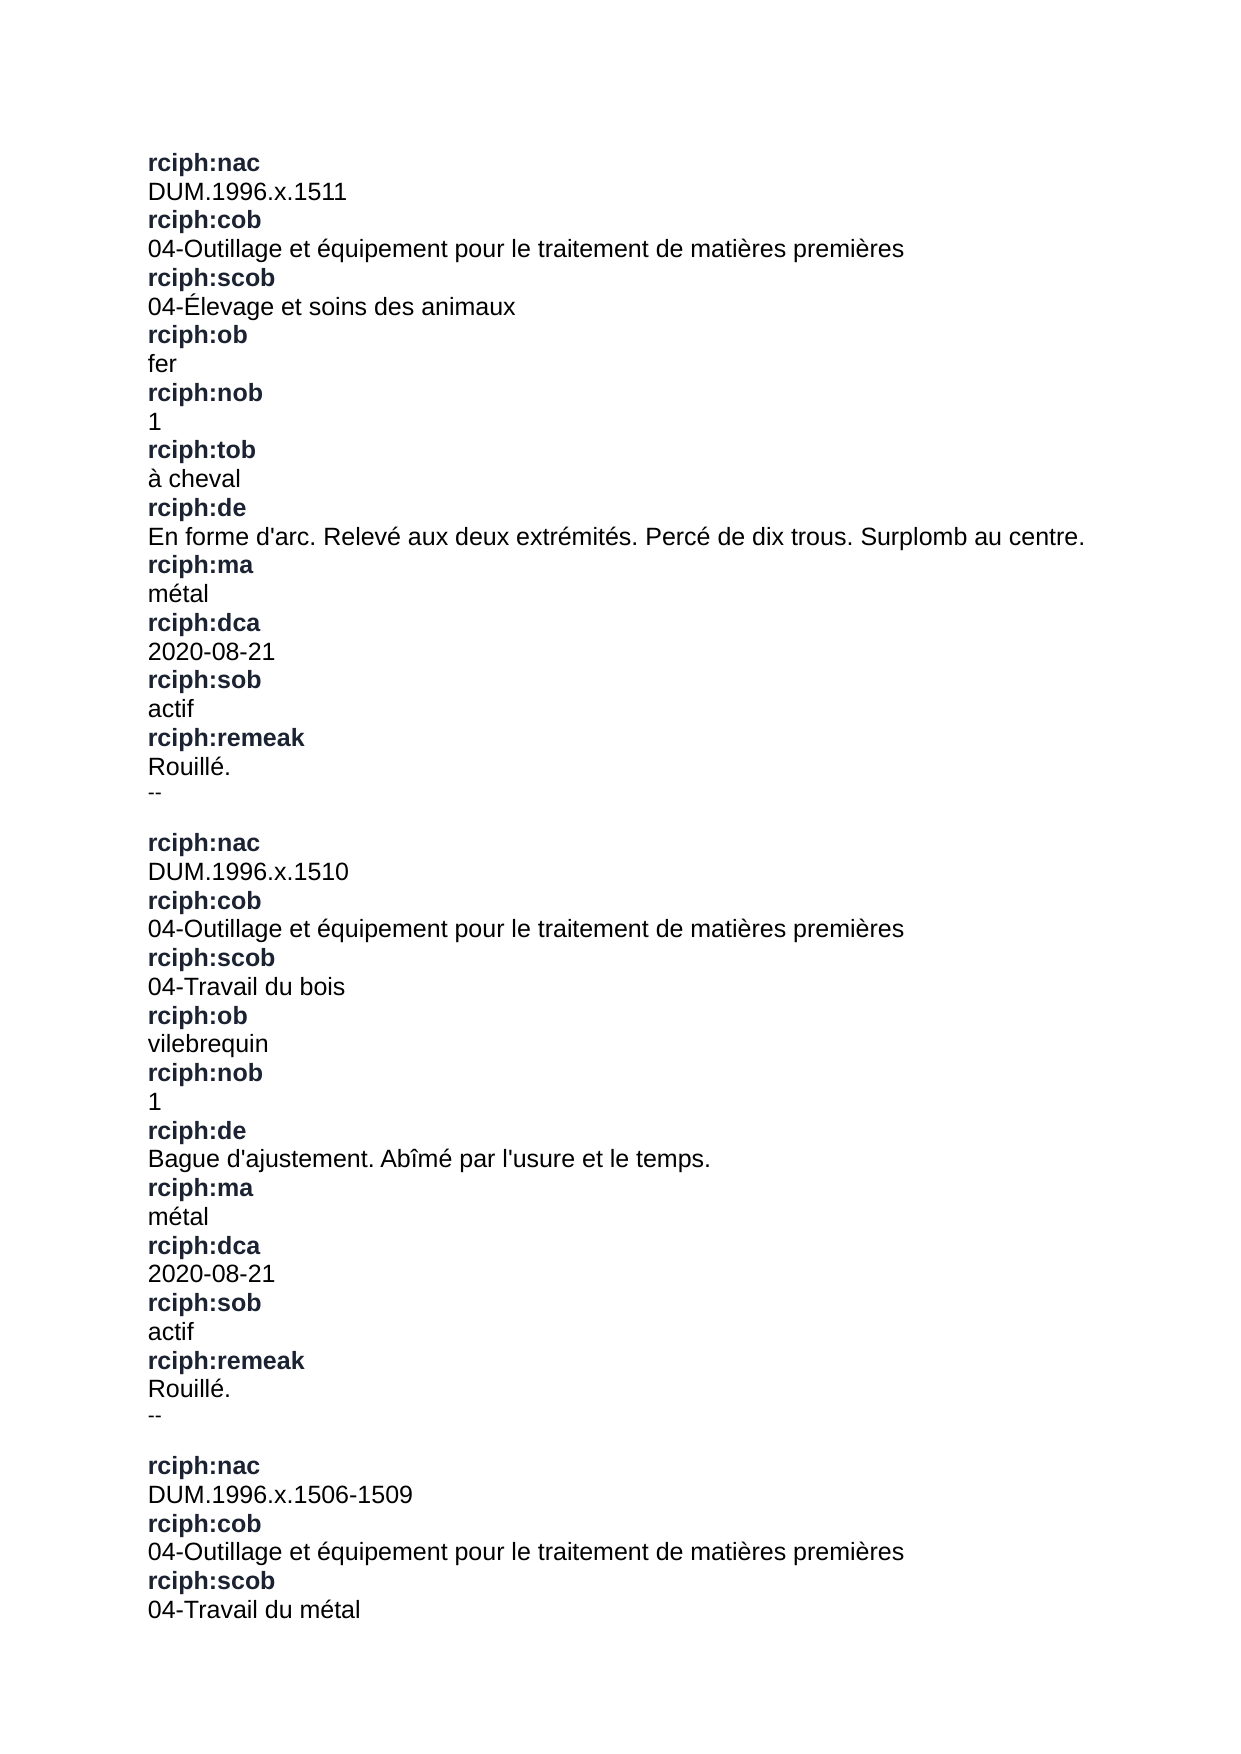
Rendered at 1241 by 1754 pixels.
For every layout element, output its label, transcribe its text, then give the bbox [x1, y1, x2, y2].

text 1 [148, 406, 1092, 435]
text rciph:sob [148, 665, 1092, 694]
text Rouillé. [148, 751, 1092, 780]
text DUM.1996.x.1511 [148, 176, 1092, 205]
text rciph:remeak [148, 1346, 1092, 1374]
text 04-Élevage et soins des animaux [148, 291, 1092, 320]
text à cheval [148, 464, 1092, 493]
text rciph:sob [148, 1288, 1092, 1317]
text Rouillé. [148, 1374, 1092, 1403]
text rciph:dca [148, 1231, 1092, 1259]
text rciph:de [148, 1116, 1092, 1144]
text 04-Travail du métal [148, 1595, 1092, 1623]
text rciph:nac [148, 828, 1092, 857]
text fer [148, 349, 1092, 378]
text rciph:scob [148, 263, 1092, 291]
text rciph:nob [148, 1058, 1092, 1087]
text actif [148, 694, 1092, 723]
text rciph:scob [148, 943, 1092, 972]
text 2020-08-21 [148, 636, 1092, 665]
text métal [148, 1202, 1092, 1231]
text rciph:tob [148, 435, 1092, 464]
text DUM.1996.x.1510 [148, 857, 1092, 886]
text 04-Outillage et équipement pour le traitement de matières premières [148, 234, 1092, 263]
text 04-Outillage et équipement pour le traitement de matières premières [148, 914, 1092, 943]
text DUM.1996.x.1506-1509 [148, 1480, 1092, 1508]
text vilebrequin [148, 1029, 1092, 1058]
text rciph:ob [148, 320, 1092, 349]
text 2020-08-21 [148, 1259, 1092, 1288]
text 1 [148, 1087, 1092, 1116]
text -- [148, 1403, 1092, 1427]
text rciph:ob [148, 1001, 1092, 1029]
text 04-Travail du bois [148, 972, 1092, 1001]
text rciph:dca [148, 608, 1092, 636]
text métal [148, 579, 1092, 608]
text rciph:ma [148, 550, 1092, 579]
text Bague d'ajustement. Abîmé par l'usure et le temps. [148, 1144, 1092, 1173]
text -- [148, 780, 1092, 804]
text rciph:ma [148, 1173, 1092, 1202]
text rciph:nac [148, 148, 1092, 176]
text rciph:cob [148, 1508, 1092, 1537]
text rciph:remeak [148, 723, 1092, 751]
text rciph:scob [148, 1566, 1092, 1595]
text rciph:de [148, 493, 1092, 521]
text En forme d'arc. Relevé aux deux extrémités. Percé de dix trous. Surplomb au centre. [148, 521, 1092, 550]
text 04-Outillage et équipement pour le traitement de matières premières [148, 1537, 1092, 1566]
text rciph:cob [148, 205, 1092, 234]
text rciph:cob [148, 886, 1092, 914]
text rciph:nac [148, 1451, 1092, 1480]
text rciph:nob [148, 378, 1092, 406]
text actif [148, 1317, 1092, 1346]
